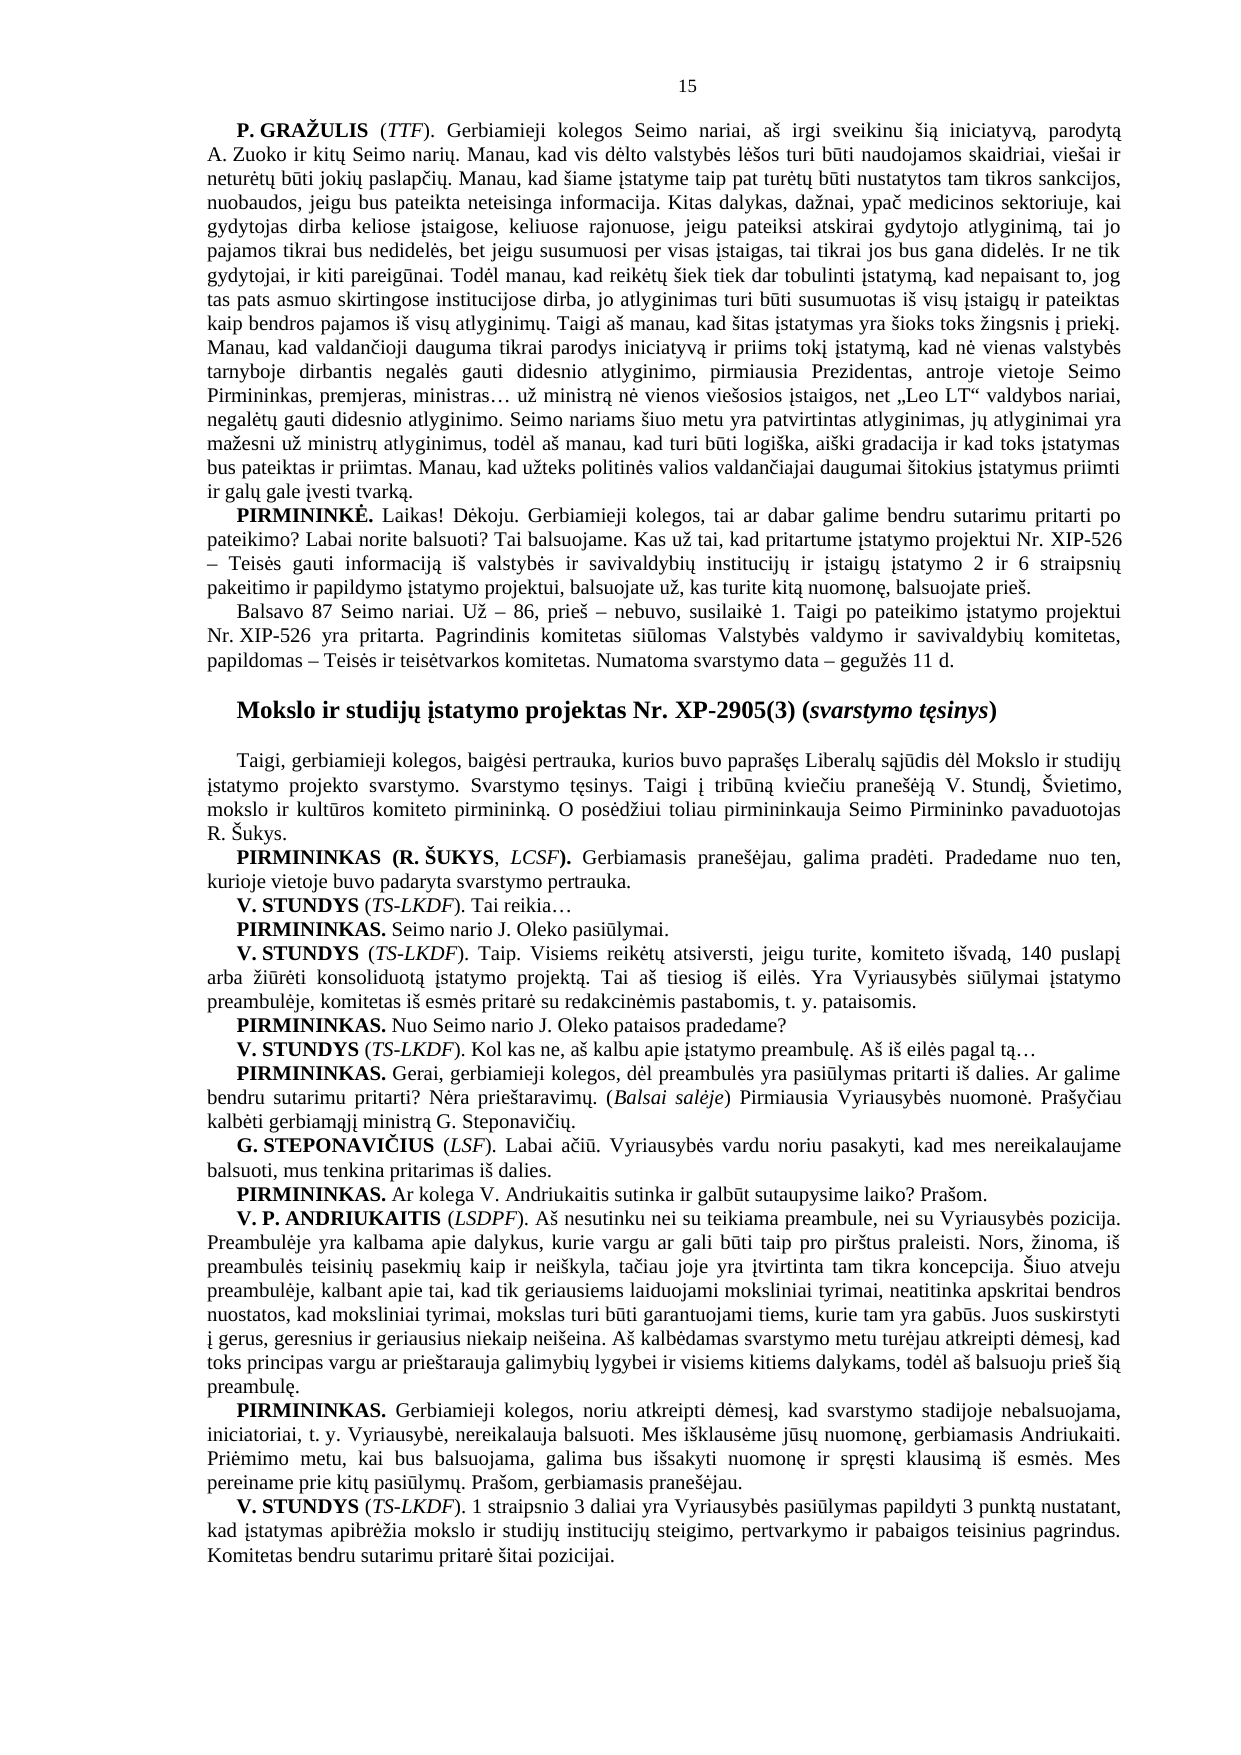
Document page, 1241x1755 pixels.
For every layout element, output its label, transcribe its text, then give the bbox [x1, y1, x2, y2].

text P. GRAŽULIS (TTF). Gerbiamieji kolegos Seimo nariai, aš irgi sveikinu šią iniciatyvą, parodytą A. Zuoko ir kitų Seimo narių. Manau, kad vis dėlto valstybės lėšos turi būti naudojamos skaidriai, viešai ir neturėtų būti jokių paslapčių. Manau, kad šiame įstatyme taip pat turėtų būti nustatytos tam tikros sankcijos, nuobaudos, jeigu bus pateikta neteisinga informacija. Kitas dalykas, dažnai, ypač medicinos sektoriuje, kai gydytojas dirba keliose įstaigose, keliuose rajonuose, jeigu pateiksi atskirai gydytojo atlyginimą, tai jo pajamos tikrai bus nedidelės, bet jeigu susumuosi per visas įstaigas, tai tikrai jos bus gana didelės. Ir ne tik gydytojai, ir kiti pareigūnai. Todėl manau, kad reikėtų šiek tiek dar tobulinti įstatymą, kad nepaisant to, jog tas pats asmuo skirtingose institucijose dirba, jo atlyginimas turi būti susumuotas iš visų įstaigų ir pateiktas kaip bendros pajamos iš visų atlyginimų. Taigi aš manau, kad šitas įstatymas yra šioks toks žingsnis į priekį. Manau, kad valdančioji dauguma tikrai parodys iniciatyvą ir priims tokį įstatymą, kad nė vienas valstybės tarnyboje dirbantis negalės gauti didesnio atlyginimo, pirmiausia Prezidentas, antroje vietoje Seimo Pirmininkas, premjeras, ministras… už ministrą nė vienos viešosios įstaigos, net „Leo LT“ valdybos nariai, negalėtų gauti didesnio atlyginimo. Seimo nariams šiuo metu yra patvirtintas atlyginimas, jų atlyginimai yra mažesni už ministrų atlyginimus, todėl aš manau, kad turi būti logiška, aiški gradacija ir kad toks įstatymas bus pateiktas ir priimtas. Manau, kad užteks politinės valios valdančiajai daugumai šitokius įstatymus priimti ir galų gale įvesti tvarką. [207, 118, 1122, 503]
text Taigi, gerbiamieji kolegos, baigėsi pertrauka, kurios buvo paprašęs Liberalų sąjūdis dėl Mokslo ir studijų įstatymo projekto svarstymo. Svarstymo tęsinys. Taigi į tribūną kviečiu pranešėją V. Stundį, Švietimo, mokslo ir kultūros komiteto pirmininką. O posėdžiui toliau pirmininkauja Seimo Pirmininko pavaduotojas R. Šukys. [207, 748, 1122, 845]
text V. STUNDYS (TS-LKDF). 1 straipsnio 3 daliai yra Vyriausybės pasiūlymas papildyti 3 punktą nustatant, kad įstatymas apibrėžia mokslo ir studijų institucijų steigimo, pertvarkymo ir pabaigos teisinius pagrindus. Komitetas bendru sutarimu pritarė šitai pozicijai. [207, 1494, 1122, 1567]
text PIRMININKĖ. Laikas! Dėkoju. Gerbiamieji kolegos, tai ar dabar galime bendru sutarimu pritarti po pateikimo? Labai norite balsuoti? Tai balsuojame. Kas už tai, kad pritartume įstatymo projektui Nr. XIP-526 – Teisės gauti informaciją iš valstybės ir savivaldybių institucijų ir įstaigų įstatymo 2 ir 6 straipsnių pakeitimo ir papildymo įstatymo projektui, balsuojate už, kas turite kitą nuomonę, balsuojate prieš. [207, 503, 1122, 599]
text PIRMININKAS. Ar kolega V. Andriukaitis sutinka ir galbūt sutaupysime laiko? Prašom. [207, 1182, 1122, 1206]
text PIRMININKAS. Nuo Seimo nario J. Oleko pataisos pradedame? [207, 1013, 1122, 1037]
text V. STUNDYS (TS-LKDF). Kol kas ne, aš kalbu apie įstatymo preambulę. Aš iš eilės pagal tą… [207, 1037, 1122, 1061]
text V. P. ANDRIUKAITIS (LSDPF). Aš nesutinku nei su teikiama preambule, nei su Vyriausybės pozicija. Preambulėje yra kalbama apie dalykus, kurie vargu ar gali būti taip pro pirštus praleisti. Nors, žinoma, iš preambulės teisinių pasekmių kaip ir neiškyla, tačiau joje yra įtvirtinta tam tikra koncepcija. Šiuo atveju preambulėje, kalbant apie tai, kad tik geriausiems laiduojami moksliniai tyrimai, neatitinka apskritai bendros nuostatos, kad moksliniai tyrimai, mokslas turi būti garantuojami tiems, kurie tam yra gabūs. Juos suskirstyti į gerus, geresnius ir geriausius niekaip neišeina. Aš kalbėdamas svarstymo metu turėjau atkreipti dėmesį, kad toks principas vargu ar prieštarauja galimybių lygybei ir visiems kitiems dalykams, todėl aš balsuoju prieš šią preambulę. [207, 1206, 1122, 1398]
text PIRMININKAS. Gerbiamieji kolegos, noriu atkreipti dėmesį, kad svarstymo stadijoje nebalsuojama, iniciatoriai, t. y. Vyriausybė, nereikalauja balsuoti. Mes išklausėme jūsų nuomonę, gerbiamasis Andriukaiti. Priėmimo metu, kai bus balsuojama, galima bus išsakyti nuomonę ir spręsti klausimą iš esmės. Mes pereiname prie kitų pasiūlymų. Prašom, gerbiamasis pranešėjau. [207, 1398, 1122, 1494]
text PIRMININKAS. Gerai, gerbiamieji kolegos, dėl preambulės yra pasiūlymas pritarti iš dalies. Ar galime bendru sutarimu pritarti? Nėra prieštaravimų. (Balsai salėje) Pirmiausia Vyriausybės nuomonė. Prašyčiau kalbėti gerbiamąjį ministrą G. Steponavičių. [207, 1061, 1122, 1133]
text G. STEPONAVIČIUS (LSF). Labai ačiū. Vyriausybės vardu noriu pasakyti, kad mes nereikalaujame balsuoti, mus tenkina pritarimas iš dalies. [207, 1133, 1122, 1182]
text V. STUNDYS (TS-LKDF). Taip. Visiems reikėtų atsiversti, jeigu turite, komiteto išvadą, 140 puslapį arba žiūrėti konsoliduotą įstatymo projektą. Tai aš tiesiog iš eilės. Yra Vyriausybės siūlymai įstatymo preambulėje, komitetas iš esmės pritarė su redakcinėmis pastabomis, t. y. pataisomis. [207, 941, 1122, 1013]
text V. STUNDYS (TS-LKDF). Tai reikia… [207, 893, 1122, 917]
text Balsavo 87 Seimo nariai. Už – 86, prieš – nebuvo, susilaikė 1. Taigi po pateikimo įstatymo projektui Nr. XIP-526 yra pritarta. Pagrindinis komitetas siūlomas Valstybės valdymo ir savivaldybių komitetas, papildomas – Teisės ir teisėtvarkos komitetas. Numatoma svarstymo data – gegužės 11 d. [207, 599, 1122, 672]
text PIRMININKAS. Seimo nario J. Oleko pasiūlymai. [207, 917, 1122, 941]
text PIRMININKAS (R. ŠUKYS, LCSF). Gerbiamasis pranešėjau, galima pradėti. Pradedame nuo ten, kurioje vietoje buvo padaryta svarstymo pertrauka. [207, 845, 1122, 893]
text Mokslo ir studijų įstatymo projektas Nr. XP-2905(3) (svarstymo tęsinys) [207, 696, 1122, 724]
